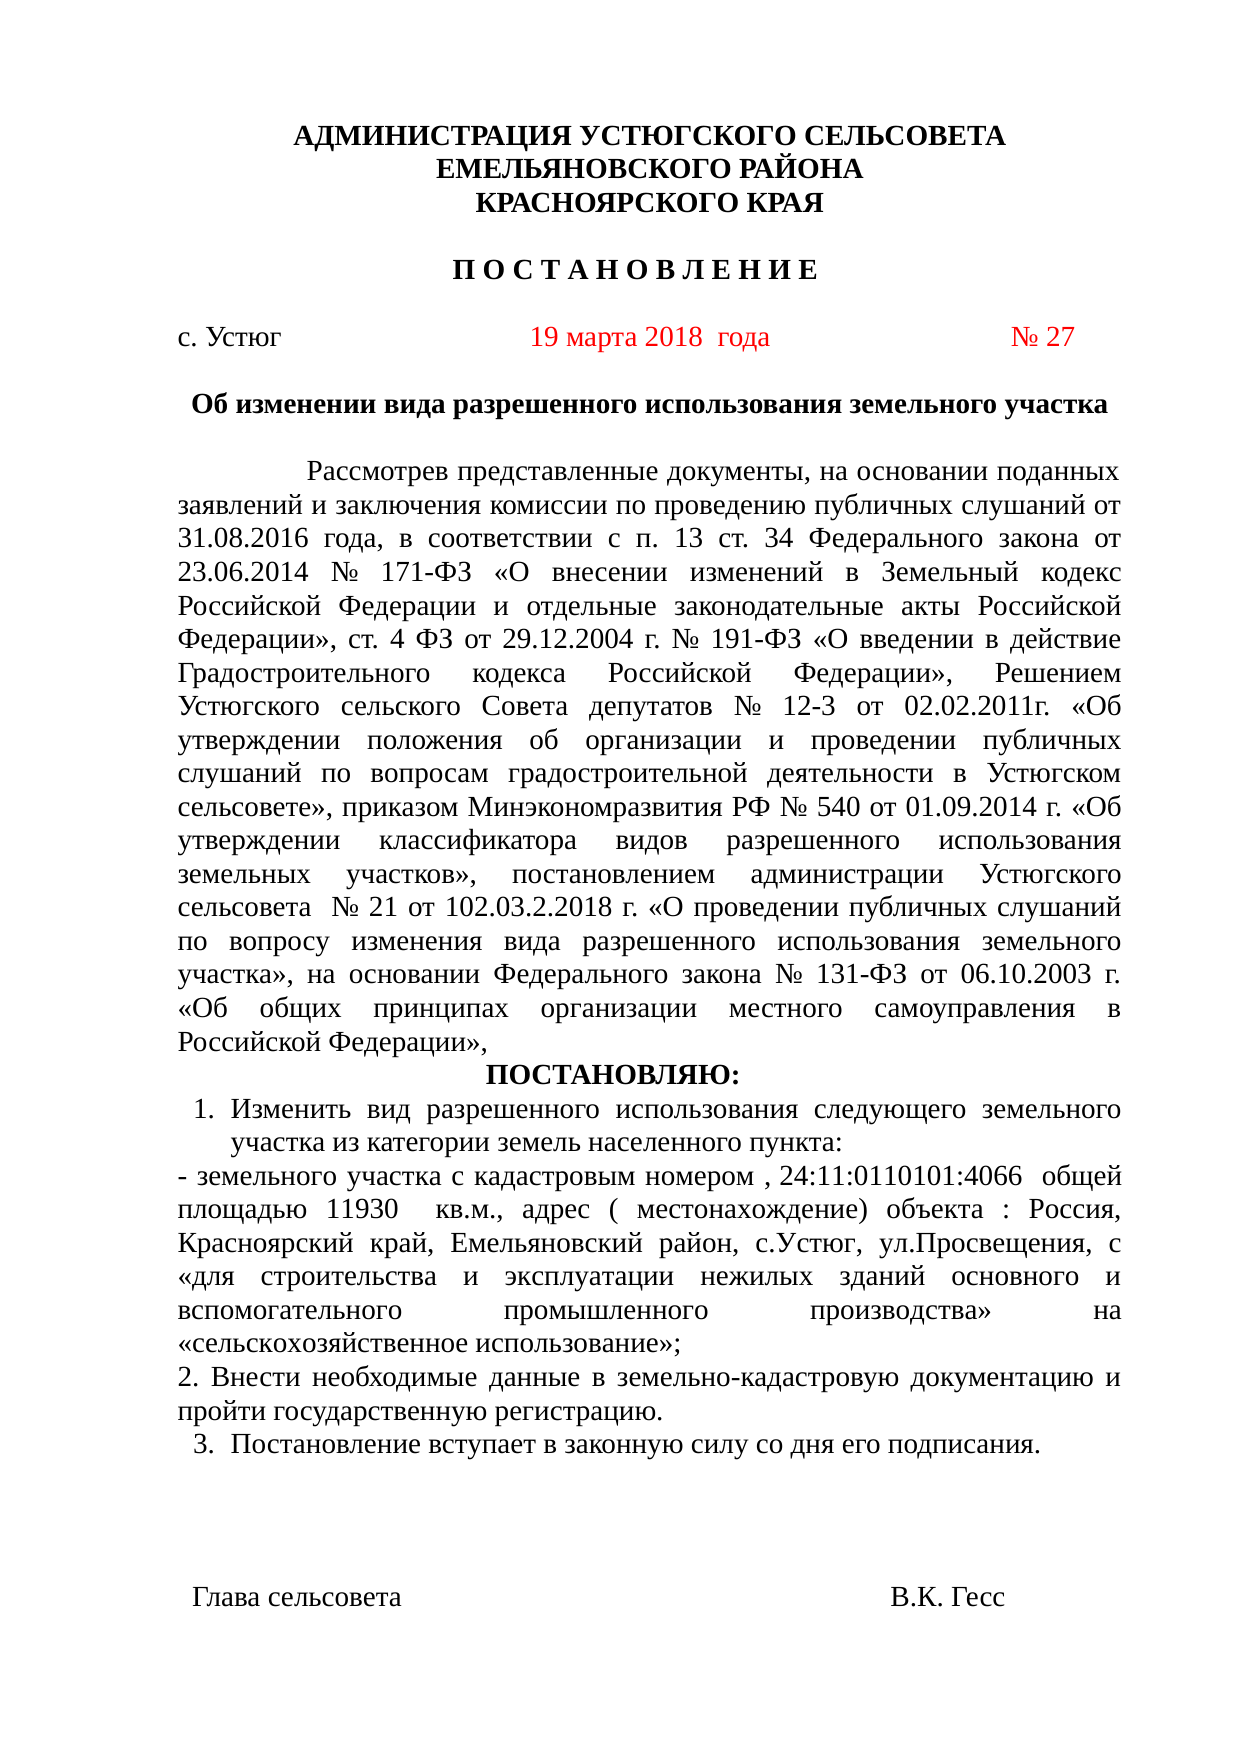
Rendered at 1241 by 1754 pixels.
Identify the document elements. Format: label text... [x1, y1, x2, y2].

subtitle с. Устюг 19 марта 2018 года № 27 [177, 319, 1122, 353]
text Рассмотрев представленные документы, на основании поданных заявлений и заключения комиссии по проведению публичных слушаний от 31.08.2016 года, в соответствии с п. 13 ст. 34 Федерального закона от 23.06.2014 № 171-ФЗ «О внесении изменений в Земельный кодекс Российской Федерации и отдельные законодательные акты Российской Федерации», ст. 4 ФЗ от 29.12.2004 г. № 191-ФЗ «О введении в действие Градостроительного кодекса Российской Федерации», Решением Устюгского сельского Совета депутатов № 12-3 от 02.02.2011г. «Об утверждении положения об организации и проведении публичных слушаний по вопросам градостроительной деятельности в Устюгском сельсовете», приказом Минэкономразвития РФ № 540 от 01.09.2014 г. «Об утверждении классификатора видов разрешенного использования земельных участков», постановлением администрации Устюгского сельсовета № 21 от 102.03.2.2018 г. «О проведении публичных слушаний по вопросу изменения вида разрешенного использования земельного участка», на основании Федерального закона № 131-ФЗ от 06.10.2003 г. «Об общих принципах организации местного самоуправления в Российской Федерации», [177, 453, 1122, 1057]
text 2. Внести необходимые данные в земельно-кадастровую документацию и пройти государственную регистрацию. [177, 1359, 1122, 1426]
text Глава сельсовета В.К. Гесс [177, 1579, 1122, 1613]
list Постановление вступает в законную силу со дня его подписания. [193, 1426, 1122, 1460]
text - земельного участка с кадастровым номером , 24:11:0110101:4066 общей площадью 11930 кв.м., адрес ( местонахождение) объекта : Россия, Красноярский край, Емельяновский район, с.Устюг, ул.Просвещения, с «для строительства и эксплуатации нежилых зданий основного и вспомогательного промышленного производства» на «сельскохозяйственное использование»; [177, 1158, 1122, 1359]
text ПОСТАНОВЛЯЮ: [252, 1057, 1122, 1091]
subtitle АДМИНИСТРАЦИЯ УСТЮГСКОГО СЕЛЬСОВЕТА [177, 118, 1122, 152]
text ЕМЕЛЬЯНОВСКОГО РАЙОНА [177, 152, 1122, 185]
text Об изменении вида разрешенного использования земельного участка [177, 386, 1122, 420]
list Изменить вид разрешенного использования следующего земельного участка из категории земель населенного пункта: [193, 1091, 1122, 1158]
text КРАСНОЯРСКОГО КРАЯ [177, 185, 1122, 219]
text П О С Т А Н О В Л Е Н И Е [177, 252, 1122, 286]
